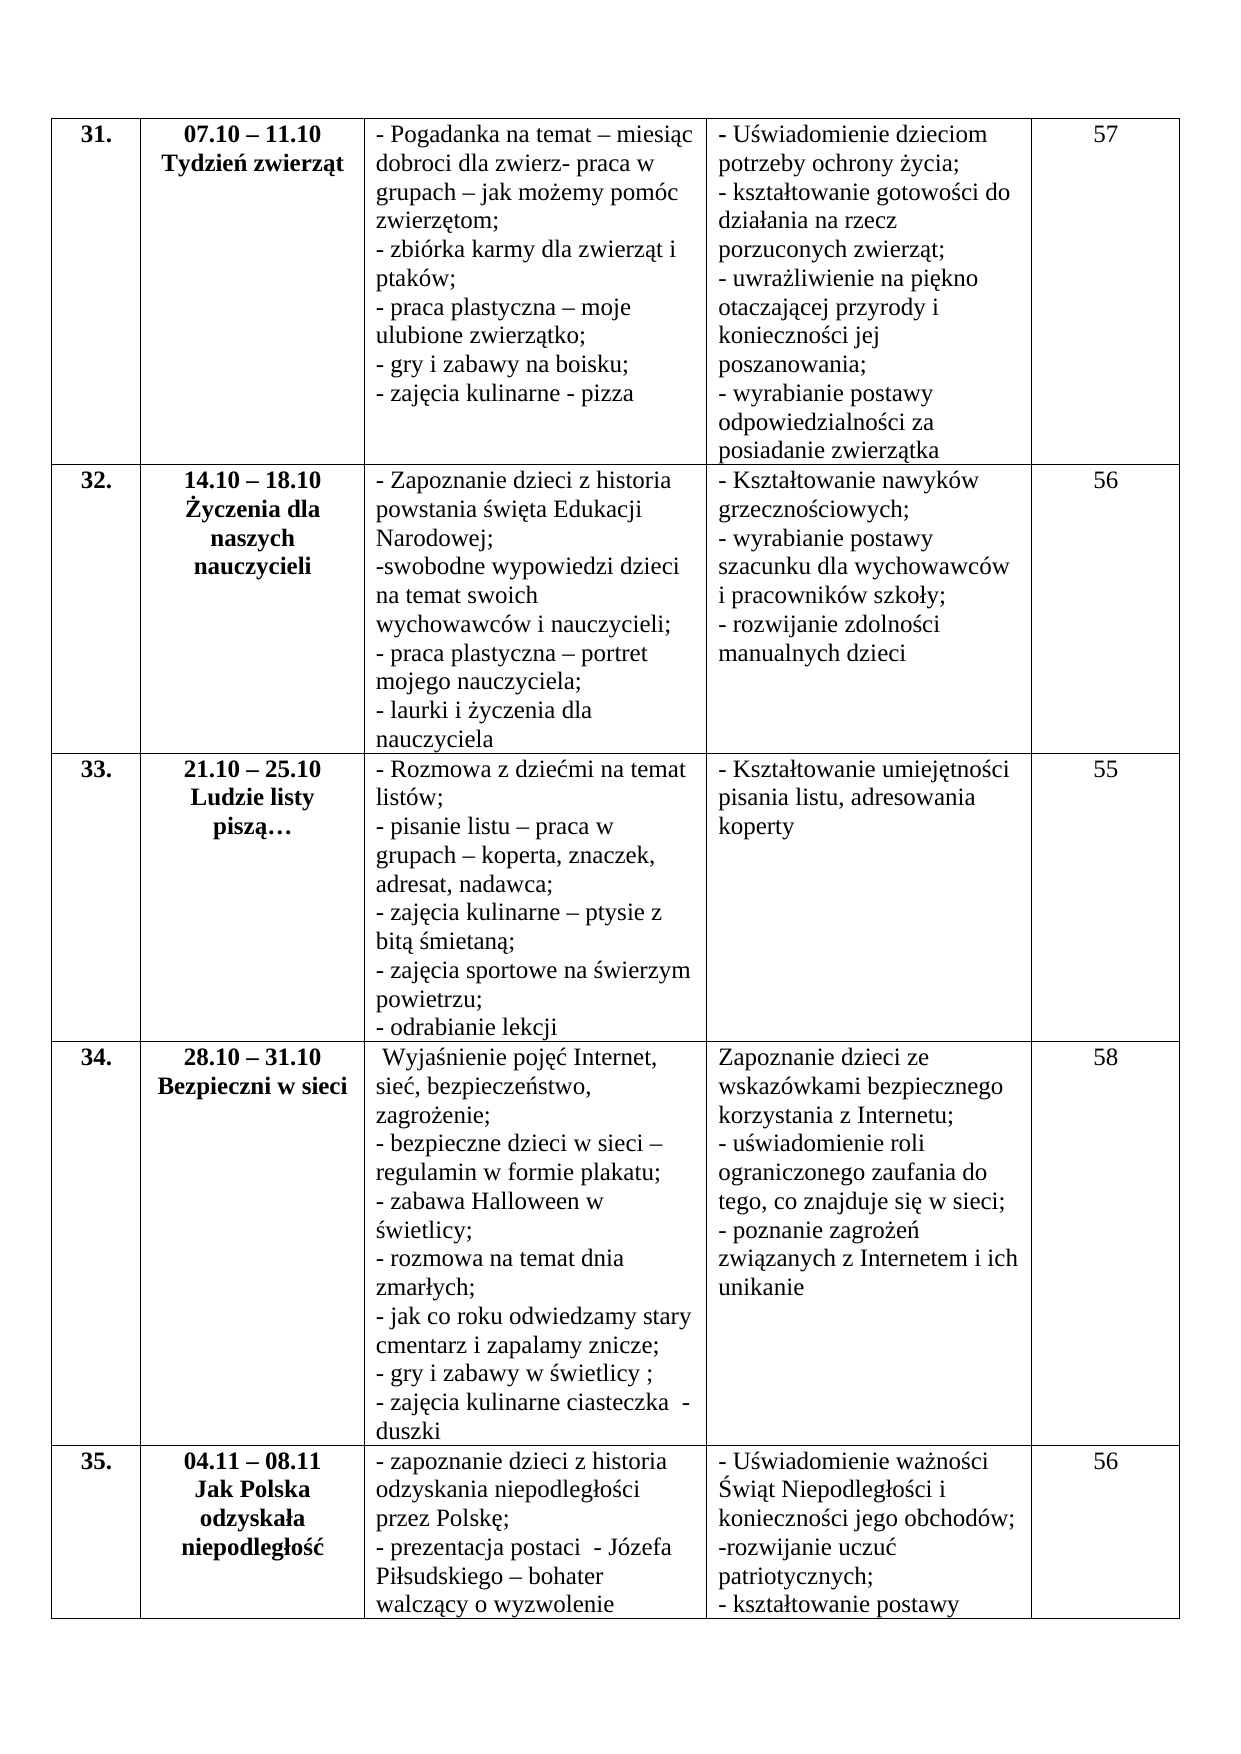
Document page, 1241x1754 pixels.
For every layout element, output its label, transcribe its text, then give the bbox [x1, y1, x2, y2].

table_cell - Kształtowanie umiejętności pisania listu, adresowania koperty [707, 754, 1031, 1041]
table_cell - Uświadomienie dzieciom potrzeby ochrony życia; - kształtowanie gotowości do działania na rzecz porzuconych zwierząt; - uwrażliwienie na piękno otaczającej przyrody i konieczności jej poszanowania; - wyrabianie postawy odpowiedzialności za posiadanie zwierzątka [707, 119, 1031, 464]
table_cell 21.10 – 25.10 Ludzie listy piszą… [141, 754, 364, 1041]
table_cell 14.10 – 18.10 Życzenia dla naszych nauczycieli [141, 465, 364, 753]
table_cell 57 [1032, 119, 1179, 464]
table_cell 32. [52, 465, 140, 753]
table_cell 28.10 – 31.10 Bezpieczni w sieci [141, 1042, 364, 1445]
table_cell - Pogadanka na temat – miesiąc dobroci dla zwierz- praca w grupach – jak możemy pomóc zwierzętom; - zbiórka karmy dla zwierząt i ptaków; - praca plastyczna – moje ulubione zwierzątko; - gry i zabawy na boisku; - zajęcia kulinarne - pizza [365, 119, 706, 464]
table_cell 56 [1032, 465, 1179, 753]
table_cell - Uświadomienie ważności Świąt Niepodległości i konieczności jego obchodów; -rozwijanie uczuć patriotycznych; - kształtowanie postawy [707, 1446, 1031, 1618]
table_cell 04.11 – 08.11 Jak Polska odzyskała niepodległość [141, 1446, 364, 1618]
table_cell - Kształtowanie nawyków grzecznościowych; - wyrabianie postawy szacunku dla wychowawców i pracowników szkoły; - rozwijanie zdolności manualnych dzieci [707, 465, 1031, 753]
table_cell 07.10 – 11.10 Tydzień zwierząt [141, 119, 364, 464]
table_cell - Rozmowa z dziećmi na temat listów; - pisanie listu – praca w grupach – koperta, znaczek, adresat, nadawca; - zajęcia kulinarne – ptysie z bitą śmietaną; - zajęcia sportowe na świerzym powietrzu; - odrabianie lekcji [365, 754, 706, 1041]
table_cell Zapoznanie dzieci ze wskazówkami bezpiecznego korzystania z Internetu; - uświadomienie roli ograniczonego zaufania do tego, co znajduje się w sieci; - poznanie zagrożeń związanych z Internetem i ich unikanie [707, 1042, 1031, 1445]
table_cell 34. [52, 1042, 140, 1445]
table_cell Wyjaśnienie pojęć Internet, sieć, bezpieczeństwo, zagrożenie; - bezpieczne dzieci w sieci – regulamin w formie plakatu; - zabawa Halloween w świetlicy; - rozmowa na temat dnia zmarłych; - jak co roku odwiedzamy stary cmentarz i zapalamy znicze; - gry i zabawy w świetlicy ; - zajęcia kulinarne ciasteczka - duszki [365, 1042, 706, 1445]
table_cell 56 [1032, 1446, 1179, 1618]
table_cell - Zapoznanie dzieci z historia powstania święta Edukacji Narodowej; -swobodne wypowiedzi dzieci na temat swoich wychowawców i nauczycieli; - praca plastyczna – portret mojego nauczyciela; - laurki i życzenia dla nauczyciela [365, 465, 706, 753]
table_cell 55 [1032, 754, 1179, 1041]
table_cell 33. [52, 754, 140, 1041]
table_cell - zapoznanie dzieci z historia odzyskania niepodległości przez Polskę; - prezentacja postaci - Józefa Piłsudskiego – bohater walczący o wyzwolenie [365, 1446, 706, 1618]
table_cell 31. [52, 119, 140, 464]
table_cell 35. [52, 1446, 140, 1618]
table_cell 58 [1032, 1042, 1179, 1445]
